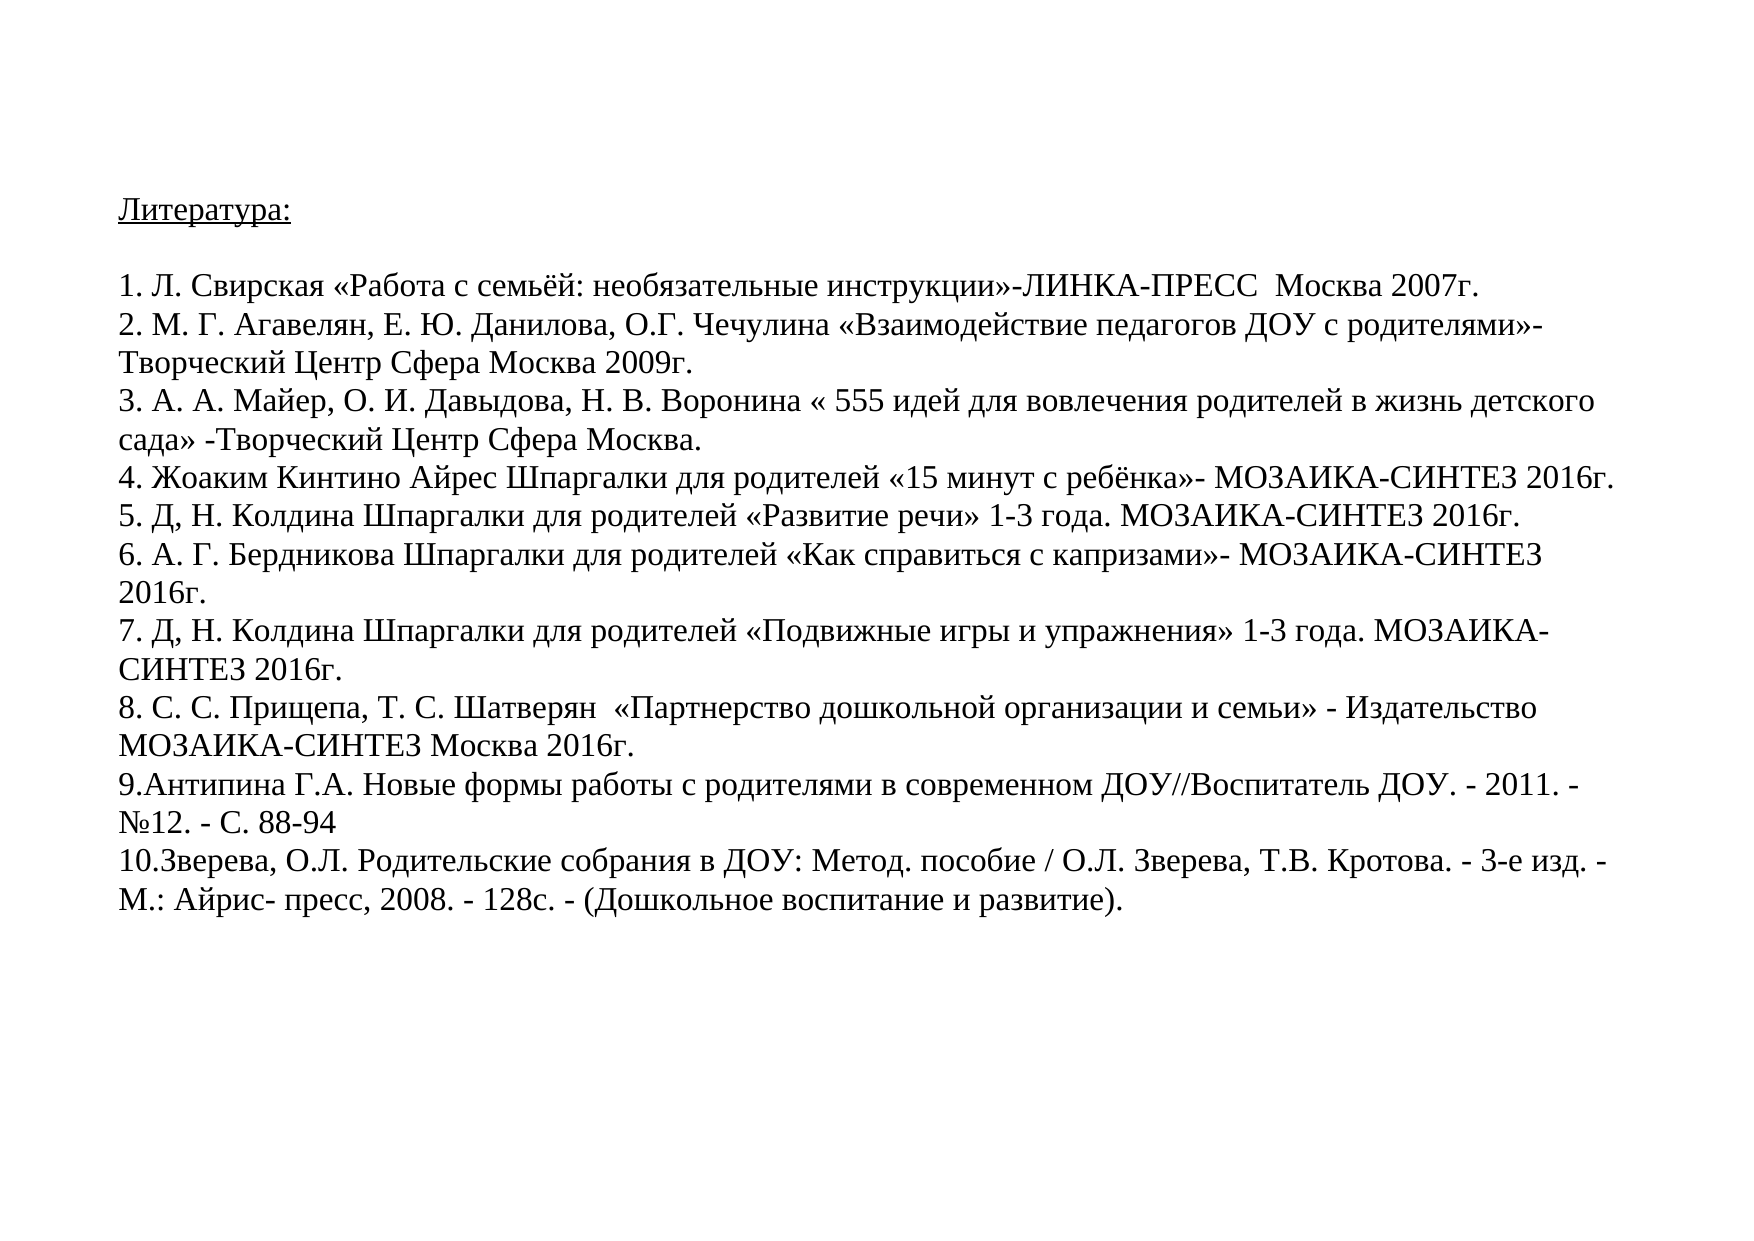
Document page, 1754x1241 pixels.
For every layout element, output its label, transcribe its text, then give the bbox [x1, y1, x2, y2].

text 1. Л. Свирская «Работа с семьёй: необязательные инструкции»-ЛИНКА-ПРЕСС Москва 2007г. [118, 266, 1621, 304]
text Литература: [118, 189, 1621, 227]
text 8. С. С. Прищепа, Т. С. Шатверян «Партнерство дошкольной организации и семьи» - Издательство МОЗАИКА-СИНТЕЗ Москва 2016г. [118, 687, 1621, 764]
text 10.Зверева, О.Л. Родительские собрания в ДОУ: Метод. пособие / О.Л. Зверева, Т.В. Кротова. - 3-е изд. - М.: Айрис- пресс, 2008. - 128с. - (Дошкольное воспитание и развитие). [118, 841, 1621, 917]
text 6. А. Г. Бердникова Шпаргалки для родителей «Как справиться с капризами»- МОЗАИКА-СИНТЕЗ 2016г. [118, 534, 1621, 611]
text 4. Жоаким Кинтино Айрес Шпаргалки для родителей «15 минут с ребёнка»- МОЗАИКА-СИНТЕЗ 2016г. [118, 457, 1621, 496]
text 3. А. А. Майер, О. И. Давыдова, Н. В. Воронина « 555 идей для вовлечения родителей в жизнь детского сада» -Творческий Центр Сфера Москва. [118, 381, 1621, 457]
text 7. Д, Н. Колдина Шпаргалки для родителей «Подвижные игры и упражнения» 1-3 года. МОЗАИКА-СИНТЕЗ 2016г. [118, 611, 1621, 687]
text 9.Антипина Г.А. Новые формы работы с родителями в современном ДОУ//Воспитатель ДОУ. - 2011. - №12. - С. 88-94 [118, 764, 1621, 841]
text 2. М. Г. Агавелян, Е. Ю. Данилова, О.Г. Чечулина «Взаимодействие педагогов ДОУ с родителями»- Творческий Центр Сфера Москва 2009г. [118, 304, 1621, 381]
text 5. Д, Н. Колдина Шпаргалки для родителей «Развитие речи» 1-3 года. МОЗАИКА-СИНТЕЗ 2016г. [118, 496, 1621, 534]
